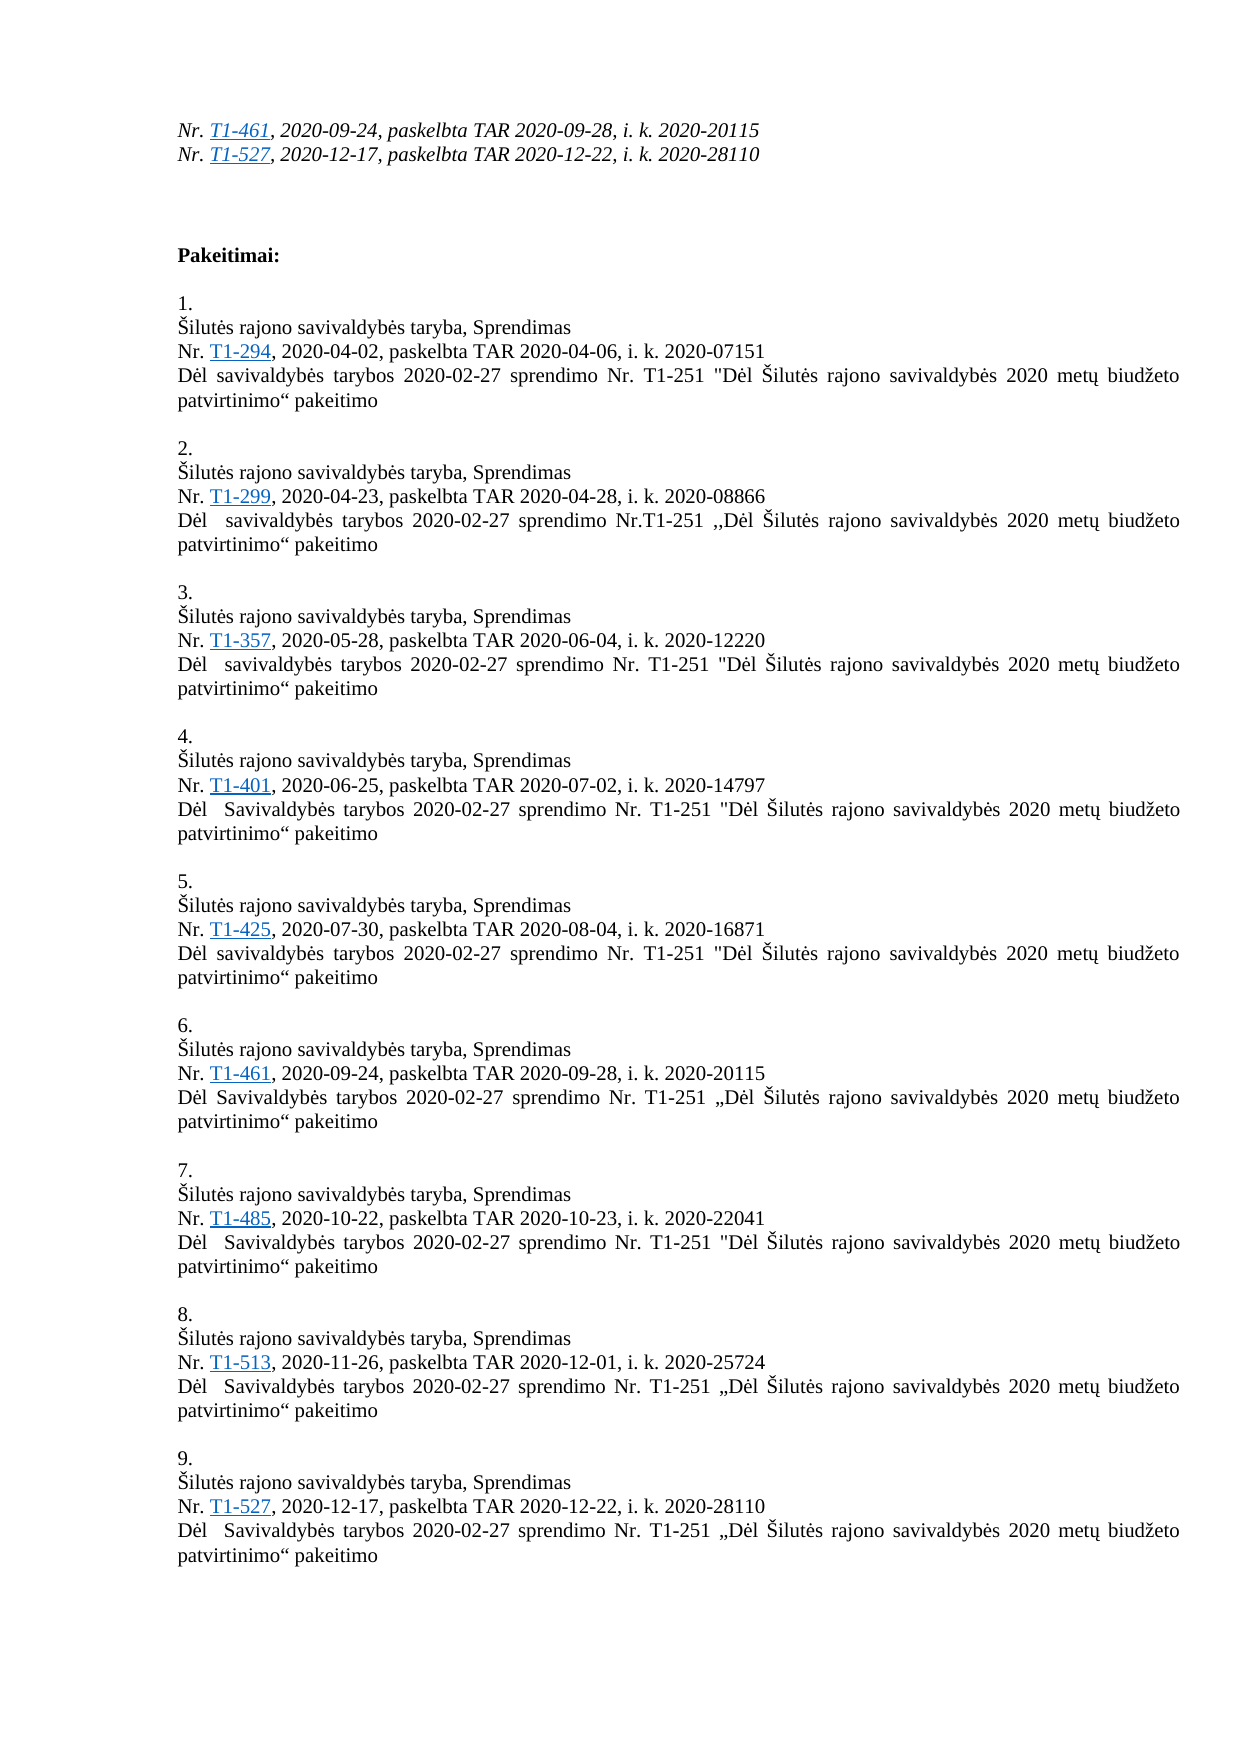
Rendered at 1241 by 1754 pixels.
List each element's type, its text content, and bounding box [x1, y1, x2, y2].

text Nr. T1-527, 2020-12-17, paskelbta TAR 2020-12-22, i. k. 2020-28110 [177, 1494, 1181, 1518]
text 7. [177, 1157, 1181, 1182]
text Šilutės rajono savivaldybės taryba, Sprendimas [177, 1182, 1181, 1206]
text Šilutės rajono savivaldybės taryba, Sprendimas [177, 748, 1181, 772]
text 6. [177, 1013, 1181, 1037]
text Nr. T1-527, 2020-12-17, paskelbta TAR 2020-12-22, i. k. 2020-28110 [177, 142, 1181, 166]
text Dėl Savivaldybės tarybos 2020-02-27 sprendimo Nr. T1-251 „Dėl Šilutės rajono savivaldybės 2020 metų biudžeto patvirtinimo“ pakeitimo [177, 1085, 1181, 1133]
text Dėl savivaldybės tarybos 2020-02-27 sprendimo Nr.T1-251 ,,Dėl Šilutės rajono savivaldybės 2020 metų biudžeto patvirtinimo“ pakeitimo [177, 508, 1181, 556]
text Nr. T1-461, 2020-09-24, paskelbta TAR 2020-09-28, i. k. 2020-20115 [177, 1061, 1181, 1085]
text Dėl Savivaldybės tarybos 2020-02-27 sprendimo Nr. T1-251 "Dėl Šilutės rajono savivaldybės 2020 metų biudžeto patvirtinimo“ pakeitimo [177, 1230, 1181, 1278]
text Dėl savivaldybės tarybos 2020-02-27 sprendimo Nr. T1-251 "Dėl Šilutės rajono savivaldybės 2020 metų biudžeto patvirtinimo“ pakeitimo [177, 941, 1181, 989]
text Nr. T1-461, 2020-09-24, paskelbta TAR 2020-09-28, i. k. 2020-20115 [177, 118, 1181, 142]
text Nr. T1-513, 2020-11-26, paskelbta TAR 2020-12-01, i. k. 2020-25724 [177, 1350, 1181, 1374]
text 3. [177, 580, 1181, 604]
text 8. [177, 1302, 1181, 1326]
text Šilutės rajono savivaldybės taryba, Sprendimas [177, 315, 1181, 339]
text Nr. T1-401, 2020-06-25, paskelbta TAR 2020-07-02, i. k. 2020-14797 [177, 772, 1181, 797]
text Šilutės rajono savivaldybės taryba, Sprendimas [177, 893, 1181, 917]
text Šilutės rajono savivaldybės taryba, Sprendimas [177, 1326, 1181, 1350]
text Nr. T1-357, 2020-05-28, paskelbta TAR 2020-06-04, i. k. 2020-12220 [177, 628, 1181, 652]
text Nr. T1-294, 2020-04-02, paskelbta TAR 2020-04-06, i. k. 2020-07151 [177, 339, 1181, 363]
text Šilutės rajono savivaldybės taryba, Sprendimas [177, 460, 1181, 484]
text Nr. T1-425, 2020-07-30, paskelbta TAR 2020-08-04, i. k. 2020-16871 [177, 917, 1181, 941]
text 2. [177, 436, 1181, 460]
text Dėl Savivaldybės tarybos 2020-02-27 sprendimo Nr. T1-251 „Dėl Šilutės rajono savivaldybės 2020 metų biudžeto patvirtinimo“ pakeitimo [177, 1374, 1181, 1422]
text Dėl savivaldybės tarybos 2020-02-27 sprendimo Nr. T1-251 "Dėl Šilutės rajono savivaldybės 2020 metų biudžeto patvirtinimo“ pakeitimo [177, 363, 1181, 412]
text Pakeitimai: [177, 243, 1181, 267]
text Nr. T1-485, 2020-10-22, paskelbta TAR 2020-10-23, i. k. 2020-22041 [177, 1206, 1181, 1230]
text Dėl Savivaldybės tarybos 2020-02-27 sprendimo Nr. T1-251 „Dėl Šilutės rajono savivaldybės 2020 metų biudžeto patvirtinimo“ pakeitimo [177, 1518, 1181, 1567]
text 9. [177, 1446, 1181, 1470]
text Šilutės rajono savivaldybės taryba, Sprendimas [177, 604, 1181, 628]
text 5. [177, 869, 1181, 893]
text Dėl savivaldybės tarybos 2020-02-27 sprendimo Nr. T1-251 "Dėl Šilutės rajono savivaldybės 2020 metų biudžeto patvirtinimo“ pakeitimo [177, 652, 1181, 700]
text Šilutės rajono savivaldybės taryba, Sprendimas [177, 1470, 1181, 1494]
text 4. [177, 724, 1181, 748]
text 1. [177, 291, 1181, 315]
text Šilutės rajono savivaldybės taryba, Sprendimas [177, 1037, 1181, 1061]
text Dėl Savivaldybės tarybos 2020-02-27 sprendimo Nr. T1-251 "Dėl Šilutės rajono savivaldybės 2020 metų biudžeto patvirtinimo“ pakeitimo [177, 797, 1181, 845]
text Nr. T1-299, 2020-04-23, paskelbta TAR 2020-04-28, i. k. 2020-08866 [177, 484, 1181, 508]
